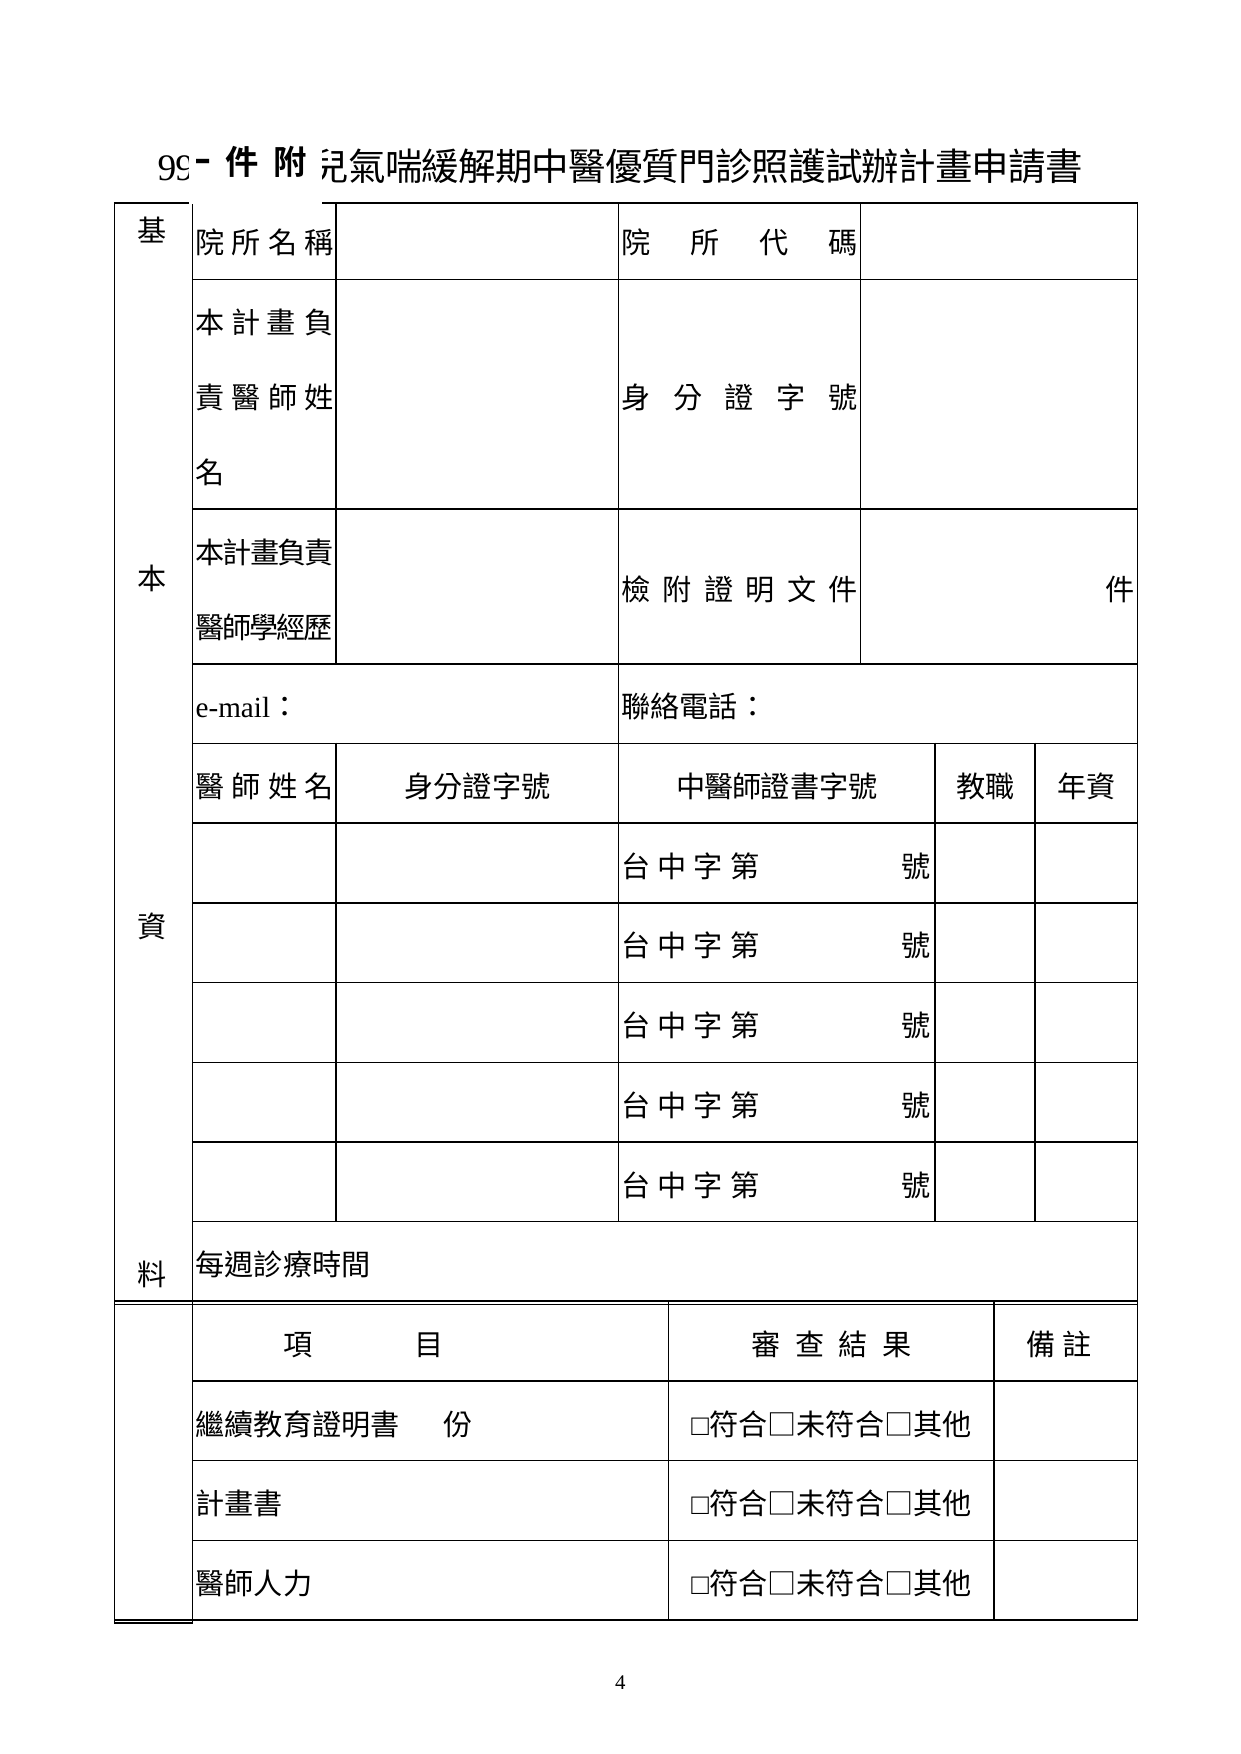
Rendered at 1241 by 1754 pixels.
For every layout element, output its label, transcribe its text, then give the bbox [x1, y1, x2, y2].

table_cell [995, 1382, 1137, 1460]
table_cell [193, 824, 335, 902]
table_header [337, 204, 618, 278]
table_cell [193, 983, 335, 1061]
table_header [861, 204, 1137, 278]
table_cell □符合□未符合□其他 [669, 1382, 993, 1460]
table_cell 醫師人力 [193, 1541, 668, 1619]
table_cell [337, 983, 618, 1061]
table_cell 本計畫負責醫師學經歷 [193, 510, 335, 663]
table_cell [1036, 983, 1137, 1061]
table_cell [861, 280, 1137, 508]
table_cell 年資 [1036, 744, 1137, 822]
table_cell [995, 1461, 1137, 1539]
table_cell 台中字第 號 [619, 983, 934, 1061]
table_cell [337, 824, 618, 902]
table_cell 教職 [936, 744, 1034, 822]
table_header 院所代碼 [619, 204, 860, 278]
table_cell 審 查 結 果 [669, 1305, 993, 1380]
table_cell 檢送項目 [115, 1305, 192, 1619]
table_cell 備 註 [995, 1305, 1137, 1380]
table_cell [1036, 1063, 1137, 1141]
table_cell 中醫師證書字號 [619, 744, 934, 822]
table_cell [936, 824, 1034, 902]
table_cell [337, 1063, 618, 1141]
table_cell 檢附證明文件 [619, 510, 860, 663]
table_header 院所名稱 [193, 204, 335, 278]
table_cell □符合□未符合□其他 [669, 1461, 993, 1539]
table_cell 項 目 [193, 1305, 668, 1380]
table_cell 件 [861, 510, 1137, 663]
table_cell [1036, 1143, 1137, 1221]
table_cell [193, 904, 335, 982]
table_cell [193, 1143, 335, 1221]
table_header 基本資料 [115, 130, 322, 1300]
table_cell [193, 1063, 335, 1141]
table_cell [337, 280, 618, 508]
table_cell □符合□未符合□其他 [669, 1541, 993, 1619]
table_cell [1036, 904, 1137, 982]
text [106, 0, 231, 56]
table_cell 聯絡電話： [619, 665, 1137, 743]
table_cell [936, 1063, 1034, 1141]
table_cell 台中字第 號 [619, 1063, 934, 1141]
table_cell 計畫書 [193, 1461, 668, 1539]
table_cell [995, 1541, 1137, 1619]
table_cell [337, 904, 618, 982]
table_cell 身分證字號 [337, 744, 618, 822]
text 99年度小兒氣喘緩解期中醫優質門診照護試辦計畫申請書 [118, 127, 1122, 202]
table_cell 台中字第 號 [619, 1143, 934, 1221]
table_cell [936, 1143, 1034, 1221]
table_cell 身分證字號 [619, 280, 860, 508]
table_cell 繼續教育證明書 份 [193, 1382, 668, 1460]
table_cell [1036, 824, 1137, 902]
table_cell 醫師姓名 [193, 744, 335, 822]
table_cell [936, 904, 1034, 982]
table_cell 每週診療時間 [193, 1222, 1137, 1300]
table_cell 本計畫負責醫師姓名 [193, 280, 335, 508]
table_cell 台中字第 號 [619, 824, 934, 902]
table_cell [337, 1143, 618, 1221]
table_cell [936, 983, 1034, 1061]
table_cell e-mail： [193, 665, 618, 743]
table_cell [337, 510, 618, 663]
table_cell 台中字第 號 [619, 904, 934, 982]
